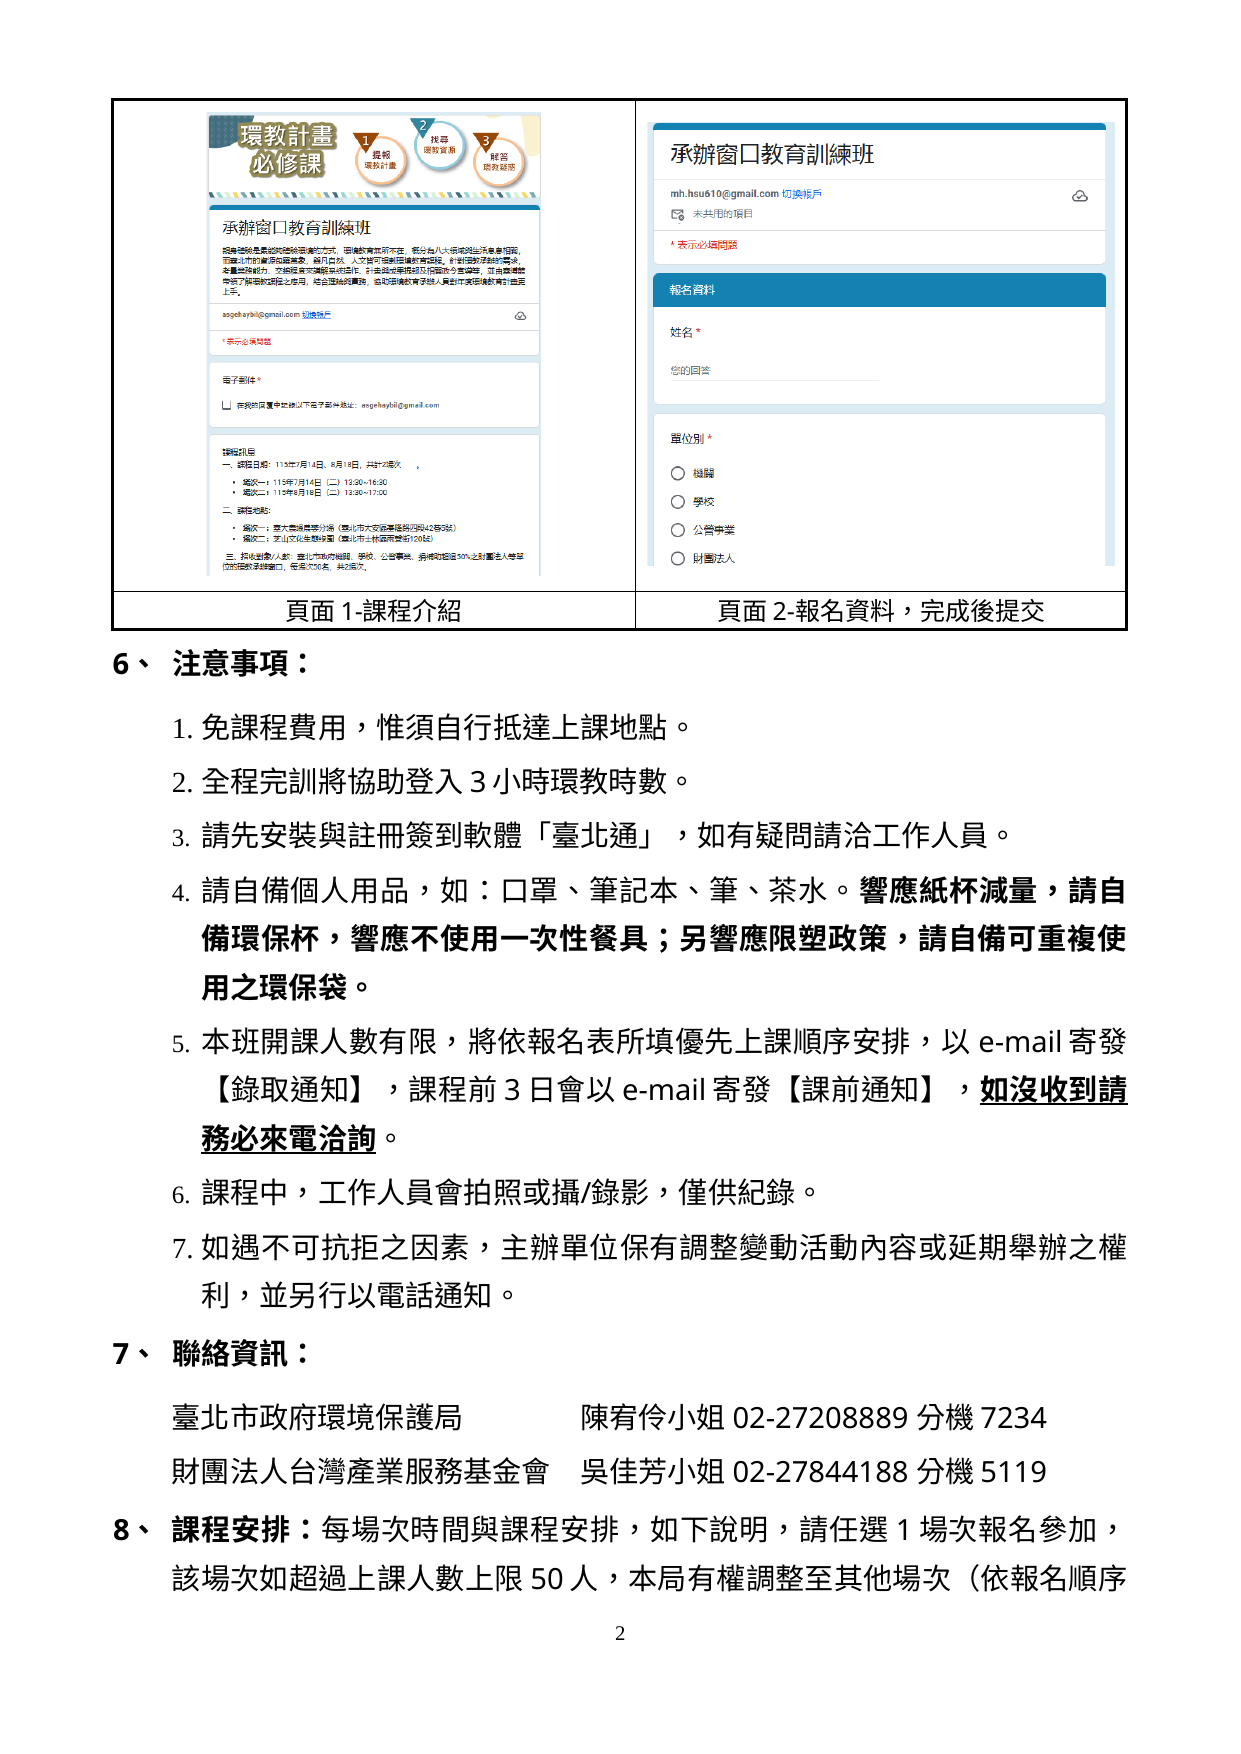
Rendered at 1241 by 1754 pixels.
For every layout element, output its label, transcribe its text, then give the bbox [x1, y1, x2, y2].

text 財團法人台灣產業服務基金會 吳佳芳小姐 02-27844188 分機5119 [171, 1449, 1128, 1491]
list 注意事項： [112, 641, 1128, 683]
list 聯絡資訊： [112, 1331, 1128, 1373]
table_header [636, 101, 1125, 591]
list 課程中，工作人員會拍照或攝/錄影，僅供紀錄。 [172, 1170, 1128, 1212]
table_header [114, 101, 635, 591]
list 請自備個人用品，如：口罩、筆記本、筆、茶水。響應紙杯減量，請自備環保杯，響應不使用一次性餐具；另響應限塑政策，請自備可重複使用之環保袋。 [172, 867, 1128, 1006]
list 請先安裝與註冊簽到軟體「臺北通」，如有疑問請洽工作人員。 [172, 813, 1128, 855]
list 免課程費用，惟須自行抵達上課地點。 [172, 704, 1128, 747]
text 臺北市政府環境保護局 陳宥伶小姐 02-27208889 分機7234 [171, 1394, 1128, 1437]
list 全程完訓將協助登入3小時環教時數。 [172, 758, 1128, 801]
table_cell 頁面1-課程介紹 [114, 592, 635, 628]
list 如遇不可抗拒之因素，主辦單位保有調整變動活動內容或延期舉辦之權利，並另行以電話通知。 [172, 1224, 1128, 1315]
list 本班開課人數有限，將依報名表所填優先上課順序安排，以e-mail寄發【錄取通知】，課程前3日會以e-mail寄發【課前通知】，如沒收到請務必來電洽詢。 [172, 1018, 1128, 1158]
list 課程安排：每場次時間與課程安排，如下說明，請任選1場次報名參加，該場次如超過上課人數上限50人，本局有權調整至其他場次（依報名順序 [113, 1507, 1128, 1598]
table_cell 頁面2-報名資料，完成後提交 [636, 592, 1125, 628]
